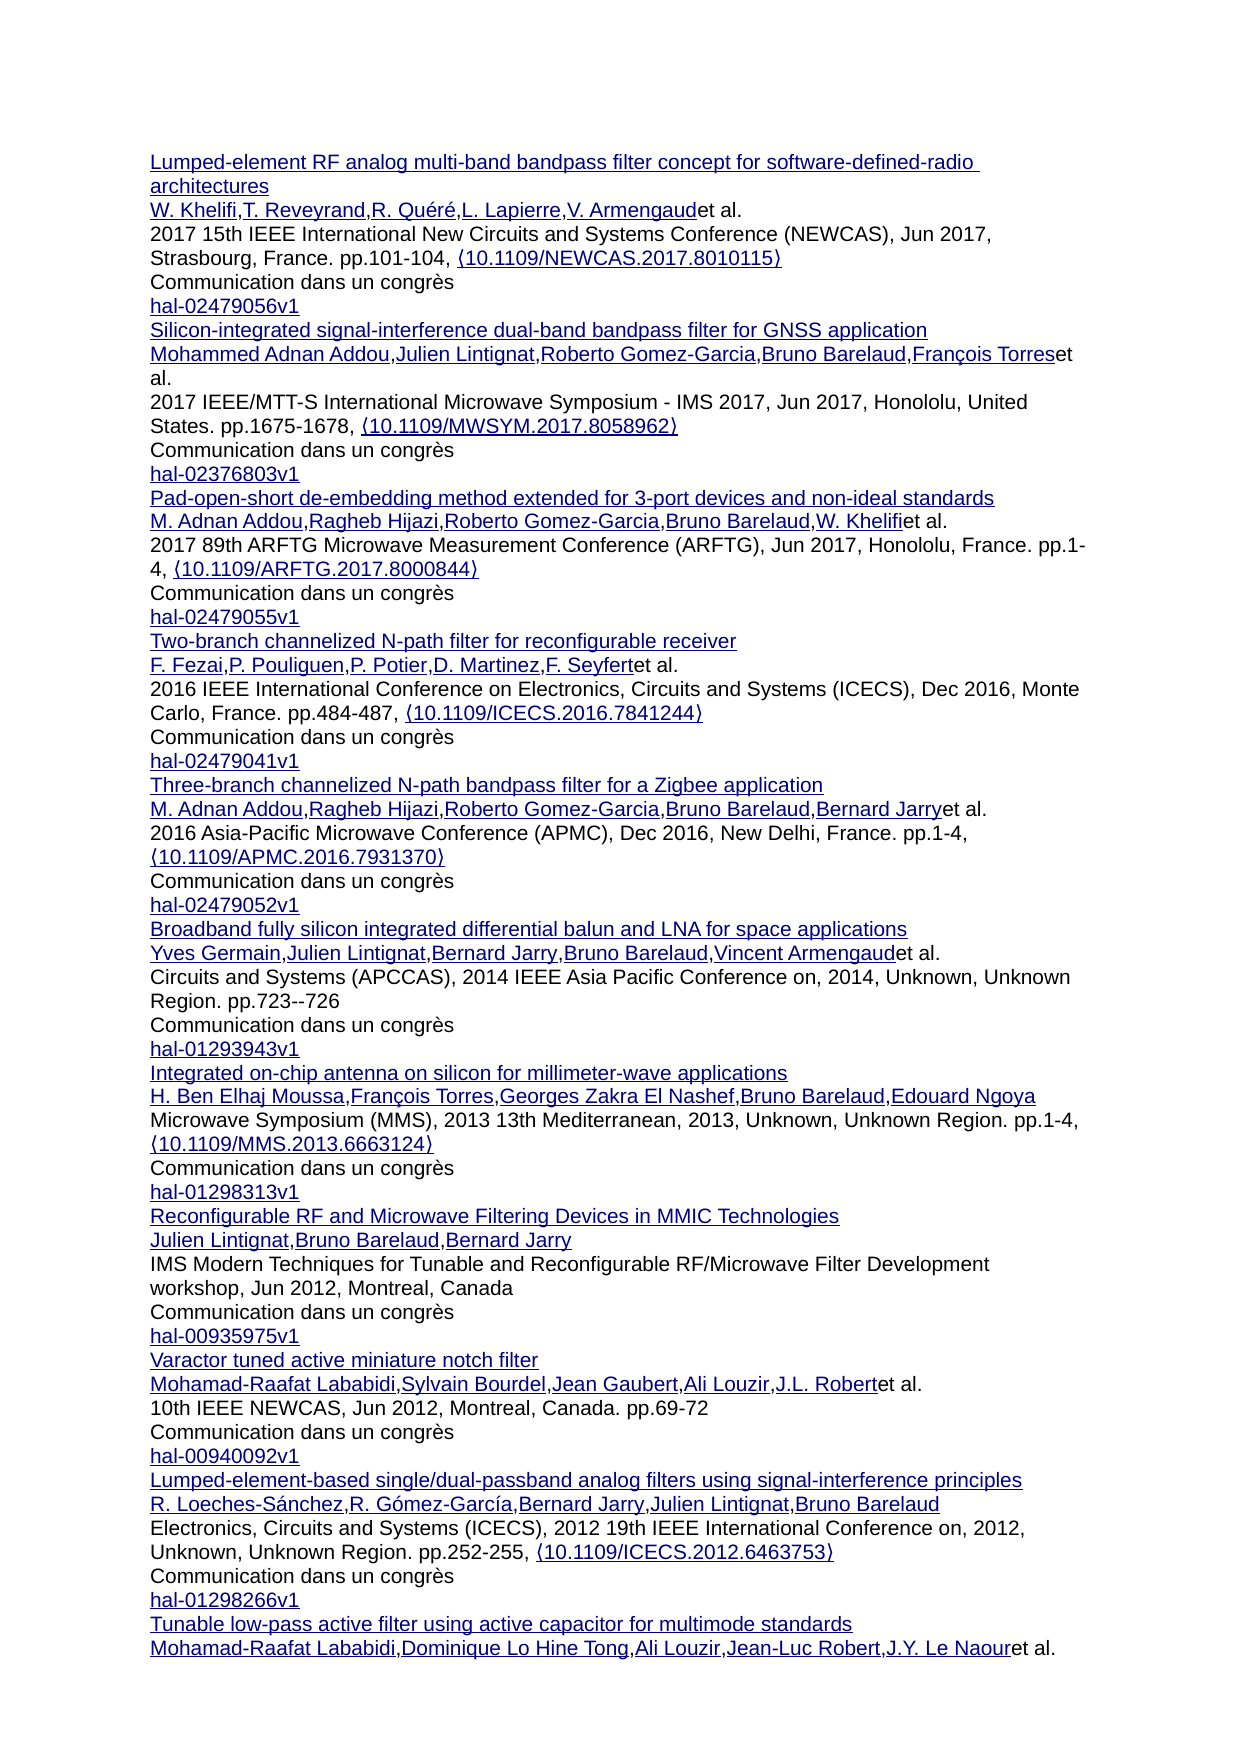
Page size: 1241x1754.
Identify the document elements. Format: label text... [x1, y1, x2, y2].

table_cell Varactor tuned active miniature notch filter Mohamad-Raafat Lababidi,Sylvain Bourdel,Jean Gaubert,Ali Louzir,J.L. Robertet al. 10th IEEE NEWCAS, Jun 2012, Montreal, Canada. pp.69-72 Communication dans un congrès hal-00940092v1 [150, 1348, 1090, 1468]
table_cell Three-branch channelized N-path bandpass filter for a Zigbee application M. Adnan Addou,Ragheb Hijazi,Roberto Gomez-Garcia,Bruno Barelaud,Bernard Jarryet al. 2016 Asia-Pacific Microwave Conference (APMC), Dec 2016, New Delhi, France. pp.1-4, ⟨10.1109/APMC.2016.7931370⟩ Communication dans un congrès hal-02479052v1 [150, 773, 1090, 917]
table_cell Reconfigurable RF and Microwave Filtering Devices in MMIC Technologies Julien Lintignat,Bruno Barelaud,Bernard Jarry IMS Modern Techniques for Tunable and Reconfigurable RF/Microwave Filter Development workshop, Jun 2012, Montreal, Canada Communication dans un congrès hal-00935975v1 [150, 1204, 1090, 1348]
table_cell Tunable low-pass active filter using active capacitor for multimode standards Mohamad-Raafat Lababidi,Dominique Lo Hine Tong,Ali Louzir,Jean-Luc Robert,J.Y. Le Naouret al. [150, 1611, 1090, 1659]
table_cell Silicon-integrated signal-interference dual-band bandpass filter for GNSS application Mohammed Adnan Addou,Julien Lintignat,Roberto Gomez-Garcia,Bruno Barelaud,François Torreset al. 2017 IEEE/MTT-S International Microwave Symposium - IMS 2017, Jun 2017, Honololu, United States. pp.1675-1678, ⟨10.1109/MWSYM.2017.8058962⟩ Communication dans un congrès hal-02376803v1 [150, 318, 1090, 485]
table_cell Lumped-element-based single/dual-passband analog filters using signal-interference principles R. Loeches-Sánchez,R. Gómez-García,Bernard Jarry,Julien Lintignat,Bruno Barelaud Electronics, Circuits and Systems (ICECS), 2012 19th IEEE International Conference on, 2012, Unknown, Unknown Region. pp.252-255, ⟨10.1109/ICECS.2012.6463753⟩ Communication dans un congrès hal-01298266v1 [150, 1468, 1090, 1611]
table_cell Pad-open-short de-embedding method extended for 3-port devices and non-ideal standards M. Adnan Addou,Ragheb Hijazi,Roberto Gomez-Garcia,Bruno Barelaud,W. Khelifiet al. 2017 89th ARFTG Microwave Measurement Conference (ARFTG), Jun 2017, Honololu, France. pp.1-4, ⟨10.1109/ARFTG.2017.8000844⟩ Communication dans un congrès hal-02479055v1 [150, 485, 1090, 629]
table_cell Integrated on-chip antenna on silicon for millimeter-wave applications H. Ben Elhaj Moussa,François Torres,Georges Zakra El Nashef,Bruno Barelaud,Edouard Ngoya Microwave Symposium (MMS), 2013 13th Mediterranean, 2013, Unknown, Unknown Region. pp.1-4, ⟨10.1109/MMS.2013.6663124⟩ Communication dans un congrès hal-01298313v1 [150, 1060, 1090, 1204]
table_cell Broadband fully silicon integrated differential balun and LNA for space applications Yves Germain,Julien Lintignat,Bernard Jarry,Bruno Barelaud,Vincent Armengaudet al. Circuits and Systems (APCCAS), 2014 IEEE Asia Pacific Conference on, 2014, Unknown, Unknown Region. pp.723--726 Communication dans un congrès hal-01293943v1 [150, 917, 1090, 1060]
table_cell Lumped-element RF analog multi-band bandpass filter concept for software-defined-radio architectures W. Khelifi,T. Reveyrand,R. Quéré,L. Lapierre,V. Armengaudet al. 2017 15th IEEE International New Circuits and Systems Conference (NEWCAS), Jun 2017, Strasbourg, France. pp.101-104, ⟨10.1109/NEWCAS.2017.8010115⟩ Communication dans un congrès hal-02479056v1 [150, 150, 1090, 318]
table_cell Two-branch channelized N-path filter for reconfigurable receiver F. Fezai,P. Pouliguen,P. Potier,D. Martinez,F. Seyfertet al. 2016 IEEE International Conference on Electronics, Circuits and Systems (ICECS), Dec 2016, Monte Carlo, France. pp.484-487, ⟨10.1109/ICECS.2016.7841244⟩ Communication dans un congrès hal-02479041v1 [150, 629, 1090, 773]
